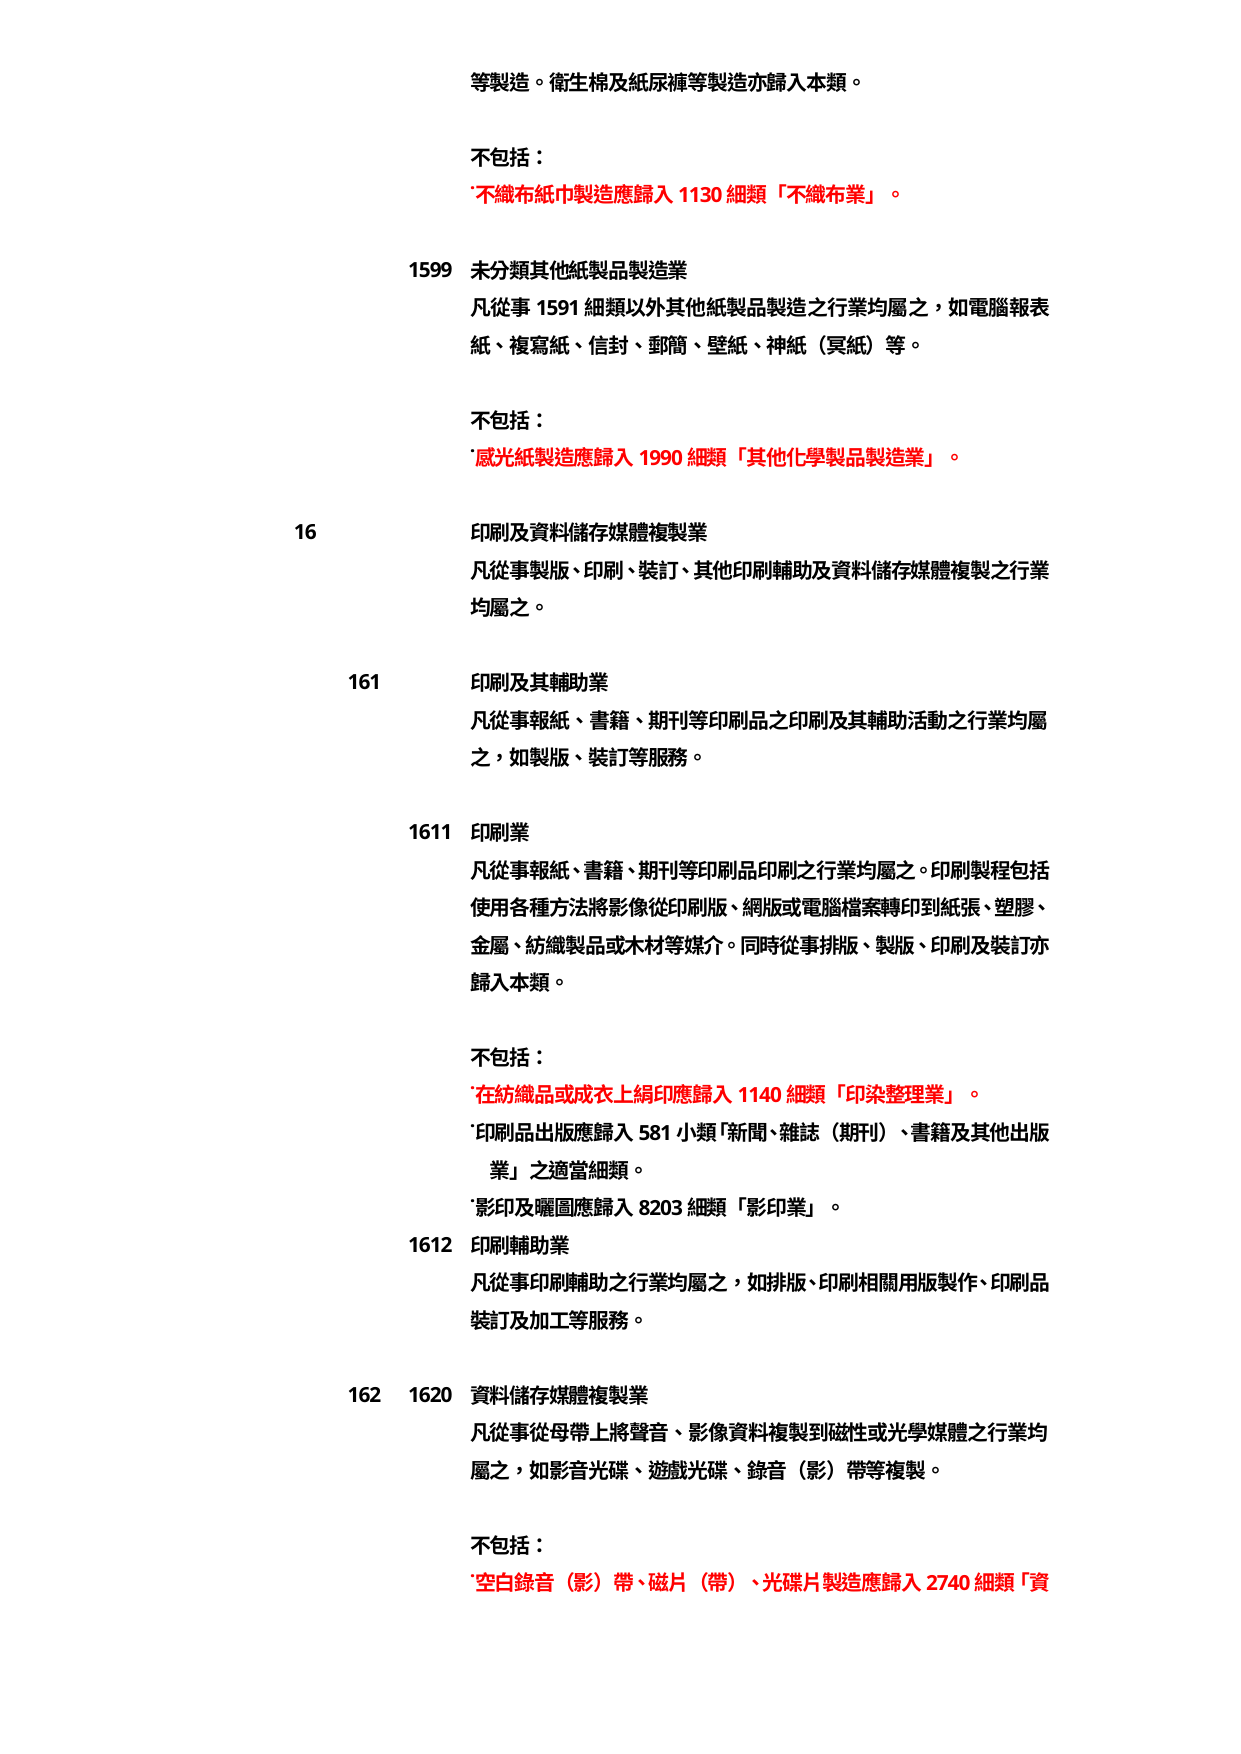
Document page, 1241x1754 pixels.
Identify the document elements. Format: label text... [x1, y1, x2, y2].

table_cell [394, 63, 467, 250]
table_cell 1611 [394, 813, 467, 1225]
table_cell 1612 [394, 1225, 467, 1375]
table_cell [276, 813, 335, 1225]
table_cell [217, 1225, 276, 1375]
table_cell [335, 1225, 394, 1375]
table_cell 161 [335, 663, 394, 813]
table_cell [217, 663, 276, 813]
table_cell [276, 1375, 335, 1600]
table_cell [217, 813, 276, 1225]
table_cell 資料儲存媒體複製業 凡從事從母帶上將聲音、影像資料複製到磁性或光學媒體之行業均屬之，如影音光碟、遊戲光碟、錄音（影）帶等複製。 不包括： ˙空白錄音（影）帶、磁片（帶）、光碟片製造應歸入2740細類「資 [467, 1375, 1053, 1600]
table_cell 1620 [394, 1375, 467, 1600]
table_cell [394, 513, 467, 663]
table_cell [394, 663, 467, 813]
table_cell [335, 63, 394, 250]
table_cell [276, 250, 335, 513]
table_cell [217, 250, 276, 513]
table_cell 印刷及資料儲存媒體複製業 凡從事製版、印刷、裝訂、其他印刷輔助及資料儲存媒體複製之行業均屬之。 [467, 513, 1053, 663]
table_cell [276, 1225, 335, 1375]
table_cell [335, 513, 394, 663]
table_cell 印刷業 凡從事報紙、書籍、期刊等印刷品印刷之行業均屬之。印刷製程包括使用各種方法將影像從印刷版、網版或電腦檔案轉印到紙張、塑膠、金屬、紡織製品或木材等媒介。同時從事排版、製版、印刷及裝訂亦歸入本類。 不包括： ˙在紡織品或成衣上絹印應歸入1140細類「印染整理業」。 ˙印刷品出版應歸入581小類「新聞、雜誌（期刊）、書籍及其他出版業」之適當細類。 ˙影印及曬圖應歸入8203細類「影印業」。 [467, 813, 1053, 1225]
table_cell 162 [335, 1375, 394, 1600]
table_cell 16 [276, 513, 335, 663]
table_cell [217, 63, 276, 250]
table_cell [276, 63, 335, 250]
table_cell [276, 663, 335, 813]
table_cell [217, 513, 276, 663]
table_cell [335, 813, 394, 1225]
table_cell 印刷及其輔助業 凡從事報紙、書籍、期刊等印刷品之印刷及其輔助活動之行業均屬之，如製版、裝訂等服務。 [467, 663, 1053, 813]
table_cell [335, 250, 394, 513]
table_cell 未分類其他紙製品製造業 凡從事1591細類以外其他紙製品製造之行業均屬之，如電腦報表紙、複寫紙、信封、郵簡、壁紙、神紙（冥紙）等。 不包括： ˙感光紙製造應歸入1990細類「其他化學製品製造業」。 [467, 250, 1053, 513]
table_cell 1599 [394, 250, 467, 513]
table_cell 印刷輔助業 凡從事印刷輔助之行業均屬之，如排版、印刷相關用版製作、印刷品裝訂及加工等服務。 [467, 1225, 1053, 1375]
table_cell [217, 1375, 276, 1600]
table_cell 等製造。衛生棉及紙尿褲等製造亦歸入本類。 不包括： ˙不織布紙巾製造應歸入1130細類「不織布業」。 [467, 63, 1053, 250]
